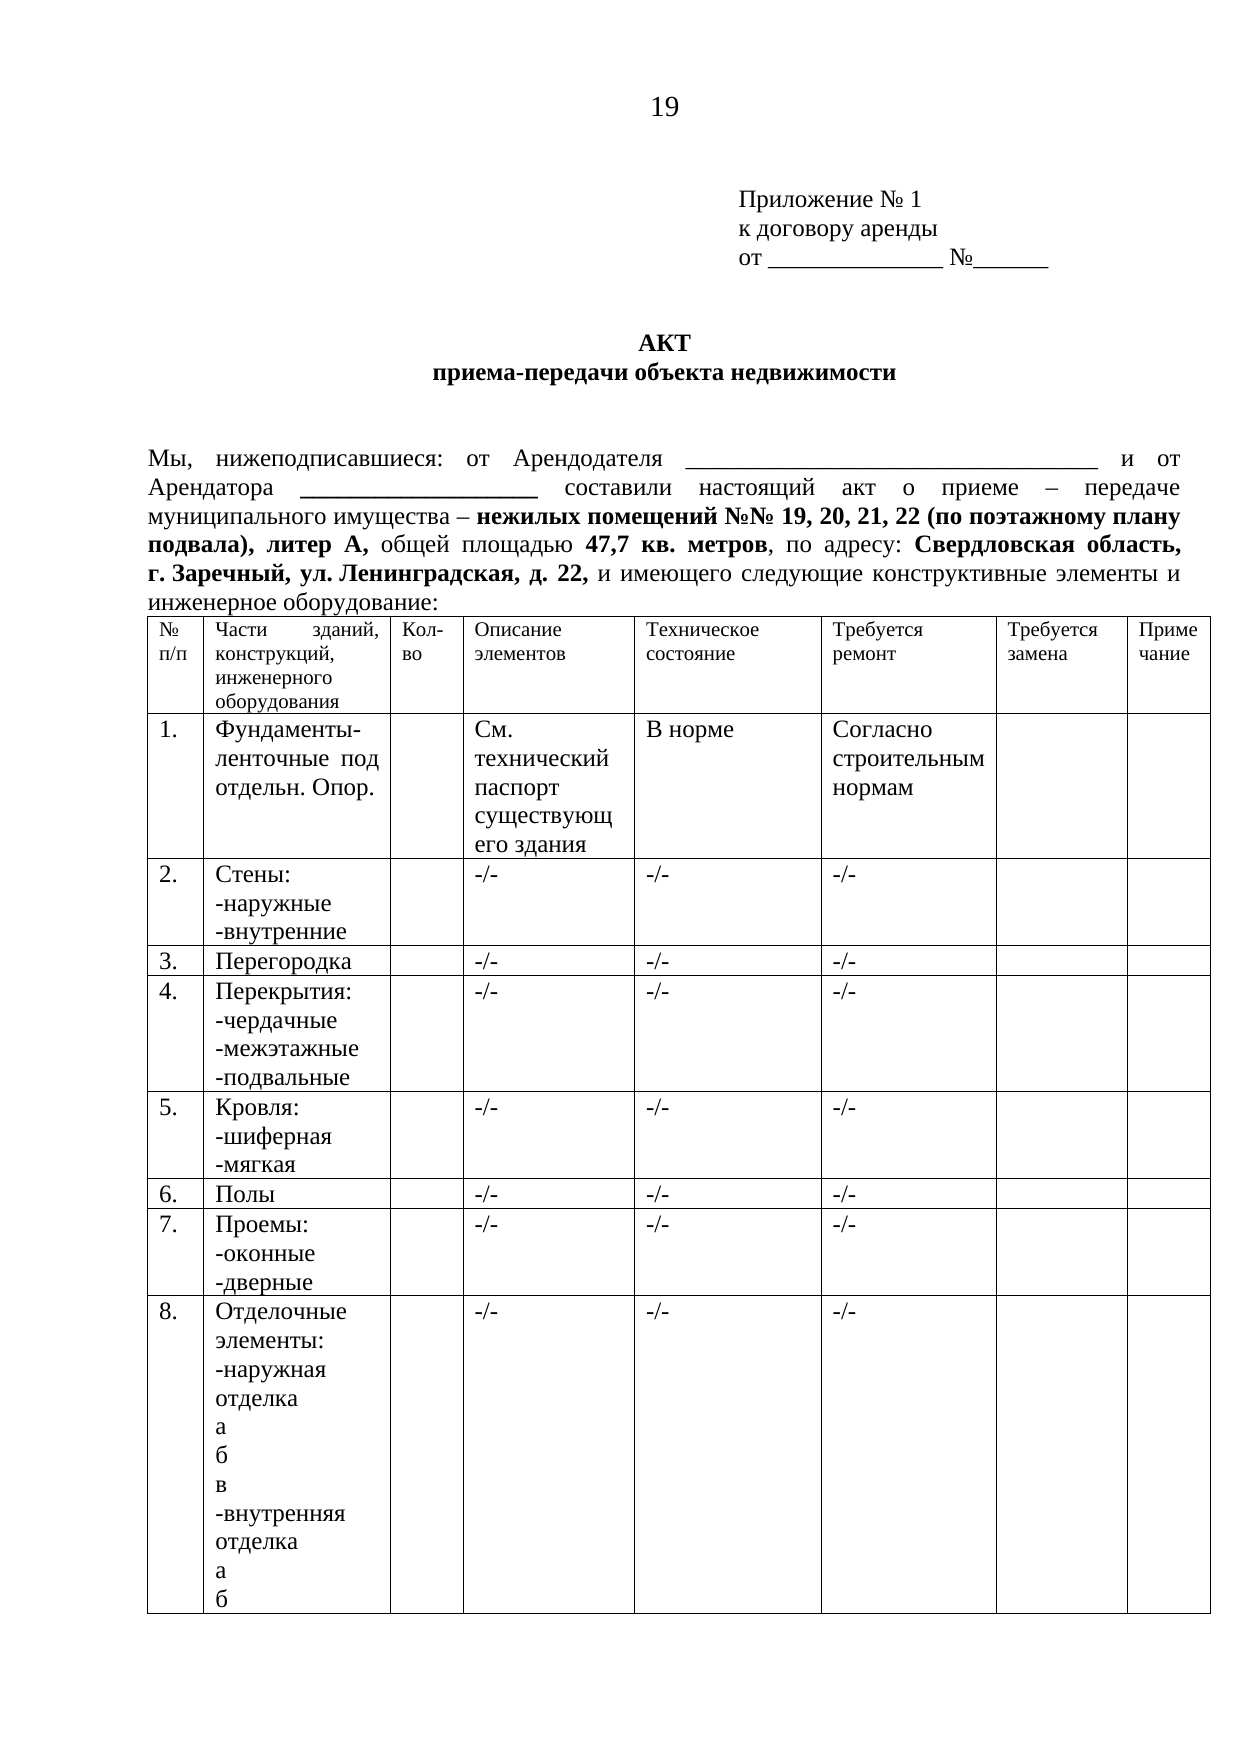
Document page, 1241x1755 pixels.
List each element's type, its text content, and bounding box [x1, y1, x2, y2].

table_header Кол-во [391, 617, 463, 713]
table_cell [391, 1092, 463, 1178]
table_cell Отделочные элементы: -наружная отделка а б в -внутренняя отделка а б [204, 1296, 390, 1613]
table_cell [997, 1092, 1127, 1178]
text Приложение № 1 [148, 184, 1181, 213]
table_cell -/- [635, 976, 821, 1091]
table_cell -/- [464, 1092, 634, 1178]
table_cell -/- [822, 946, 996, 975]
table_cell [997, 1179, 1127, 1208]
table_cell -/- [635, 859, 821, 945]
table_cell 3. [148, 946, 203, 975]
table_cell Стены: -наружные -внутренние [204, 859, 390, 945]
table_cell [997, 946, 1127, 975]
table_header Техническое состояние [635, 617, 821, 713]
table_cell -/- [635, 1092, 821, 1178]
table_cell -/- [464, 946, 634, 975]
table_cell 4. [148, 976, 203, 1091]
table_cell -/- [822, 1092, 996, 1178]
table_cell [391, 714, 463, 858]
table_cell [997, 976, 1127, 1091]
table_cell [391, 1296, 463, 1613]
table_cell [391, 976, 463, 1091]
text АКТ [148, 328, 1181, 357]
table_cell -/- [822, 1296, 996, 1613]
table_cell -/- [635, 1296, 821, 1613]
table_cell [997, 1209, 1127, 1295]
table_cell 8. [148, 1296, 203, 1613]
table_cell См. технический паспорт существующего здания [464, 714, 634, 858]
table_cell [391, 946, 463, 975]
table_header Требуется замена [997, 617, 1127, 713]
table_cell -/- [464, 1209, 634, 1295]
table_cell [1128, 1179, 1210, 1208]
table_cell -/- [635, 946, 821, 975]
table_cell Согласно строительным нормам [822, 714, 996, 858]
text от ______________ №______ [148, 242, 1181, 271]
table_cell [1128, 1209, 1210, 1295]
table_cell Кровля: -шиферная -мягкая [204, 1092, 390, 1178]
text приема-передачи объекта недвижимости [148, 357, 1181, 386]
table_header Описание элементов [464, 617, 634, 713]
table_cell -/- [822, 976, 996, 1091]
table_cell -/- [464, 976, 634, 1091]
table_cell -/- [822, 1179, 996, 1208]
table_header № п/п [148, 617, 203, 713]
table_cell 1. [148, 714, 203, 858]
table_cell [1128, 714, 1210, 858]
table_cell -/- [464, 859, 634, 945]
table_header Примечание [1128, 617, 1210, 713]
table_cell -/- [464, 1296, 634, 1613]
table_cell [1128, 1296, 1210, 1613]
table_cell Перекрытия: -чердачные -межэтажные -подвальные [204, 976, 390, 1091]
table_cell -/- [635, 1179, 821, 1208]
table_cell [997, 714, 1127, 858]
table_cell -/- [822, 1209, 996, 1295]
table_cell [391, 859, 463, 945]
table_cell [1128, 1092, 1210, 1178]
table_cell [997, 859, 1127, 945]
table_header Требуется ремонт [822, 617, 996, 713]
table_cell [391, 1179, 463, 1208]
table_cell [1128, 946, 1210, 975]
table_cell [1128, 976, 1210, 1091]
table_cell Фундаменты-ленточные под отдельн. Опор. [204, 714, 390, 858]
text к договору аренды [148, 213, 1181, 242]
table_cell [391, 1209, 463, 1295]
table_cell 5. [148, 1092, 203, 1178]
table_cell -/- [635, 1209, 821, 1295]
table_cell 6. [148, 1179, 203, 1208]
table_cell 7. [148, 1209, 203, 1295]
text Мы, нижеподписавшиеся: от Арендодателя _________________________________ и от Арендатора ___________________ составили настоящий акт о приеме – передаче муниципального имущества – нежилых помещений №№ 19, 20, 21, 22 (по поэтажному плану подвала), литер А, общей площадью 47,7 кв. метров, по адресу: Свердловская область, г. Заречный, ул. Ленинградская, д. 22, и имеющего следующие конструктивные элементы и инженерное оборудование: [148, 443, 1181, 616]
table_cell Перегородка [204, 946, 390, 975]
table_cell -/- [822, 859, 996, 945]
table_header Части зданий, конструкций, инженерного оборудования [204, 617, 390, 713]
table_cell Полы [204, 1179, 390, 1208]
table_cell В норме [635, 714, 821, 858]
table_cell 2. [148, 859, 203, 945]
table_cell [997, 1296, 1127, 1613]
table_cell [1128, 859, 1210, 945]
table_cell Проемы: -оконные -дверные [204, 1209, 390, 1295]
table_cell -/- [464, 1179, 634, 1208]
